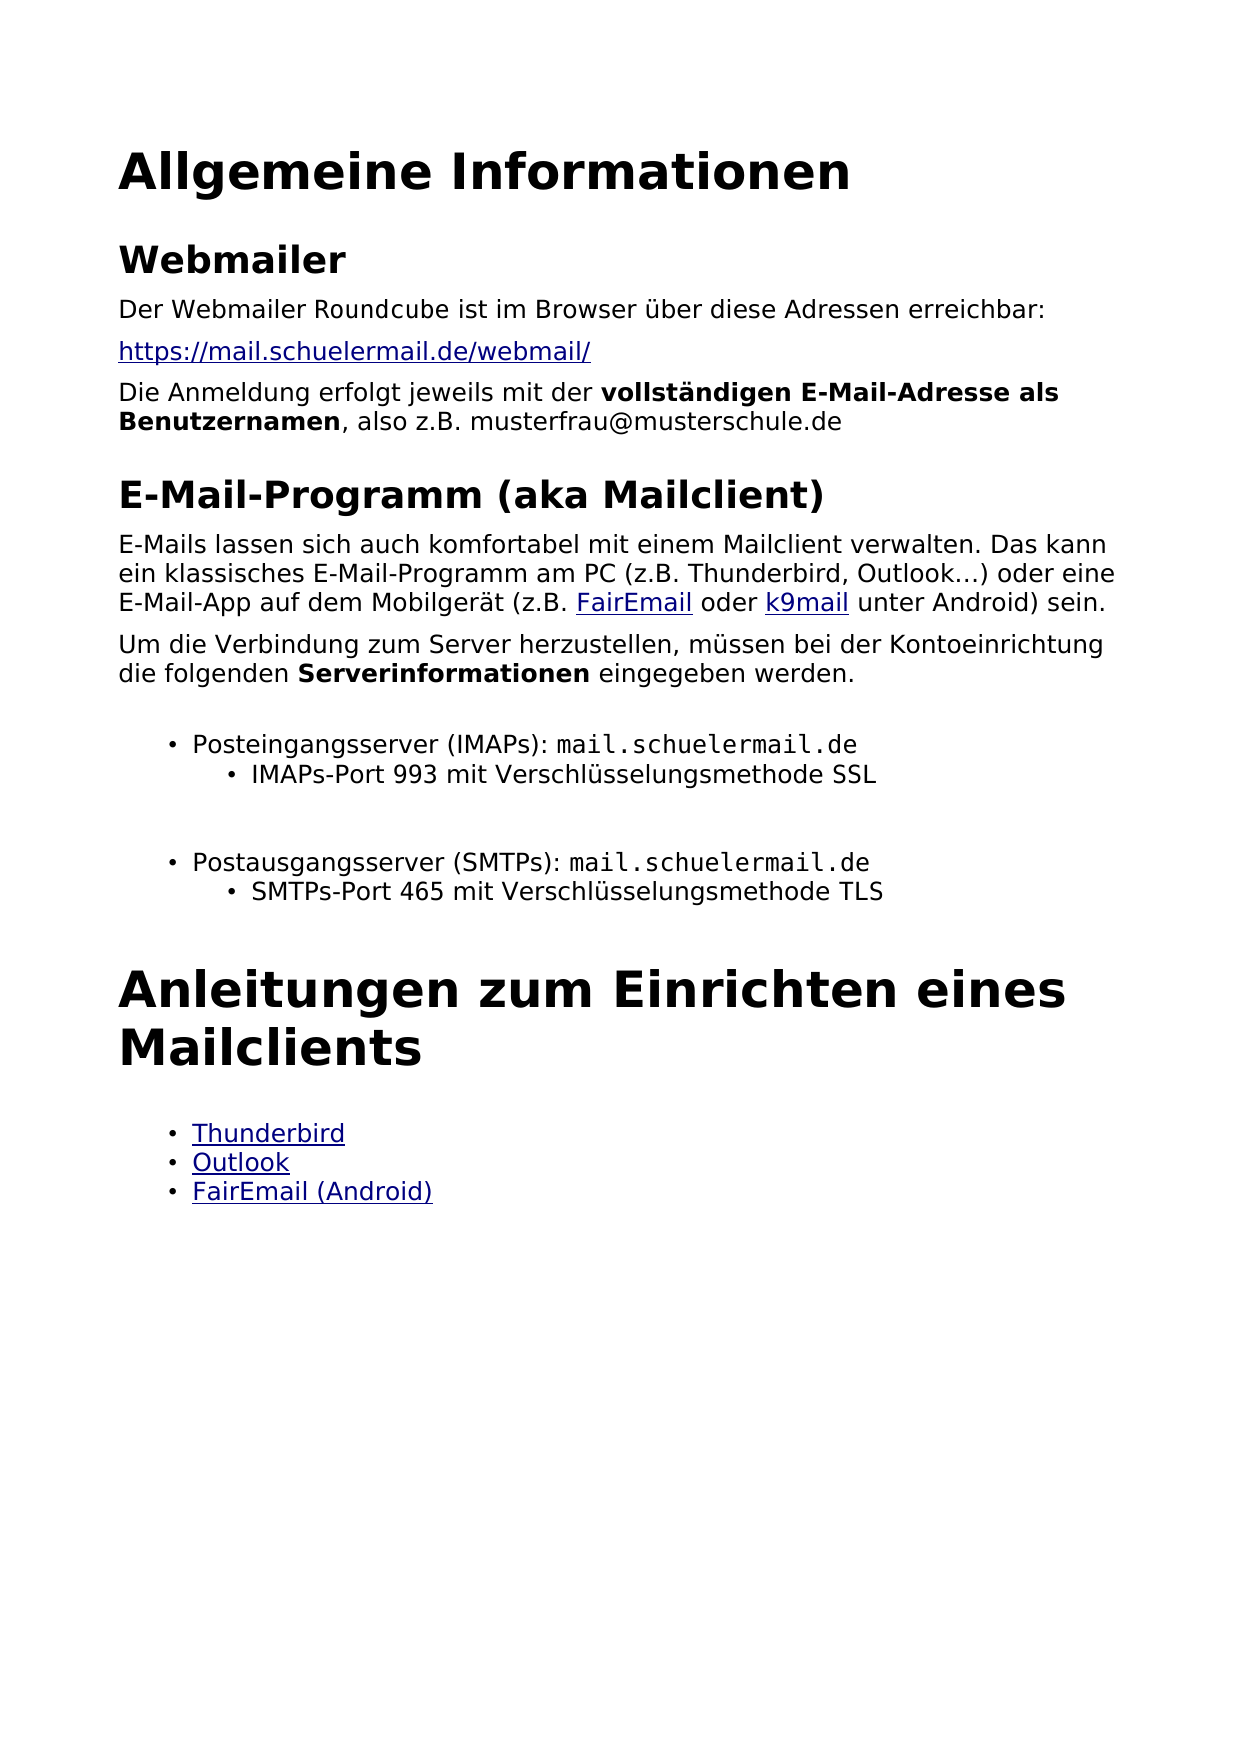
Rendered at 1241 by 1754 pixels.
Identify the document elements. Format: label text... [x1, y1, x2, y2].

list IMAPs-Port 993 mit Verschlüsselungsmethode SSL [236, 760, 1122, 789]
list SMTPs-Port 465 mit Verschlüsselungsmethode TLS [236, 877, 1122, 906]
text Die Anmeldung erfolgt jeweils mit der vollständigen E-Mail-Adresse als Benutzernamen, also z.B. musterfrau@musterschule.de [118, 378, 1122, 437]
text E-Mails lassen sich auch komfortabel mit einem Mailclient verwalten. Das kann ein klassisches E-Mail-Programm am PC (z.B. Thunderbird, Outlook…) oder eine E-Mail-App auf dem Mobilgerät (z.B. FairEmail oder k9mail unter Android) sein. [118, 530, 1122, 618]
list Thunderbird [177, 1119, 1122, 1148]
subtitle Webmailer [118, 239, 1122, 282]
text Um die Verbindung zum Server herzustellen, müssen bei der Kontoeinrichtung die folgenden Serverinformationen eingegeben werden. [118, 630, 1122, 689]
subtitle Anleitungen zum Einrichten eines Mailclients [118, 961, 1122, 1077]
list Posteingangsserver (IMAPs): mail.schuelermail.de [177, 731, 1122, 760]
subtitle E-Mail-Programm (aka Mailclient) [118, 474, 1122, 518]
text https://mail.schuelermail.de/webmail/ [118, 337, 1122, 366]
list FairEmail (Android) [177, 1177, 1122, 1207]
list Outlook [177, 1148, 1122, 1177]
text Der Webmailer Roundcube ist im Browser über diese Adressen erreichbar: [118, 295, 1122, 324]
list Postausgangsserver (SMTPs): mail.schuelermail.de [177, 848, 1122, 877]
subtitle Allgemeine Informationen [118, 143, 1122, 201]
